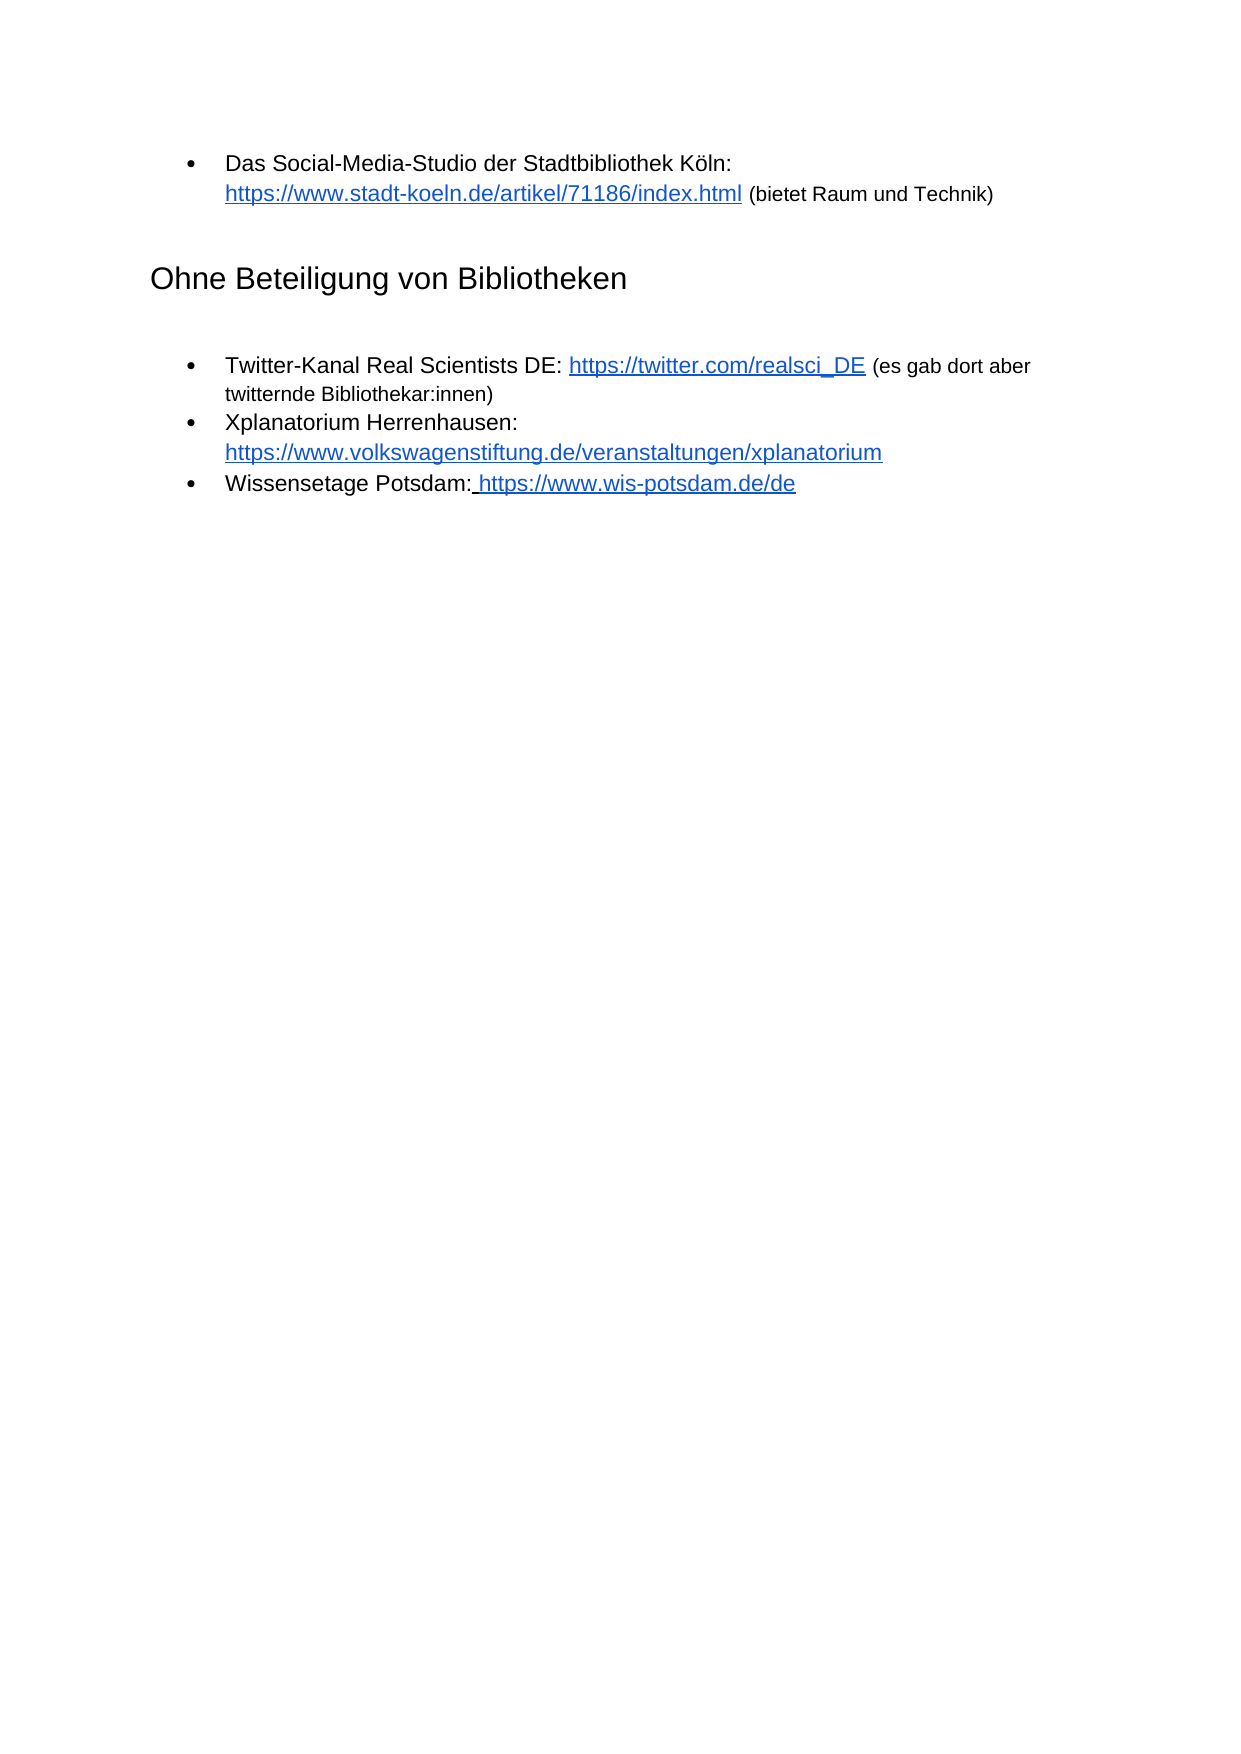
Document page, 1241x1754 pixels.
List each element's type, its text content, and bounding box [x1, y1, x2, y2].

list Wissensetage Potsdam: https://www.wis-potsdam.de/de [187, 469, 1090, 496]
list Twitter-Kanal Real Scientists DE: https://twitter.com/realsci_DE (es gab dort aber twitternde Bibliothekar:innen) [187, 352, 1090, 406]
list Das Social-Media-Studio der Stadtbibliothek Köln: https://www.stadt-koeln.de/artikel/71186/index.html (bietet Raum und Technik) [187, 150, 1090, 207]
list Xplanatorium Herrenhausen​​​​​​​: https://www.volkswagenstiftung.de/veranstaltungen/xplanatorium [187, 409, 1090, 466]
text Ohne Beteiligung von Bibliotheken [150, 260, 1090, 296]
